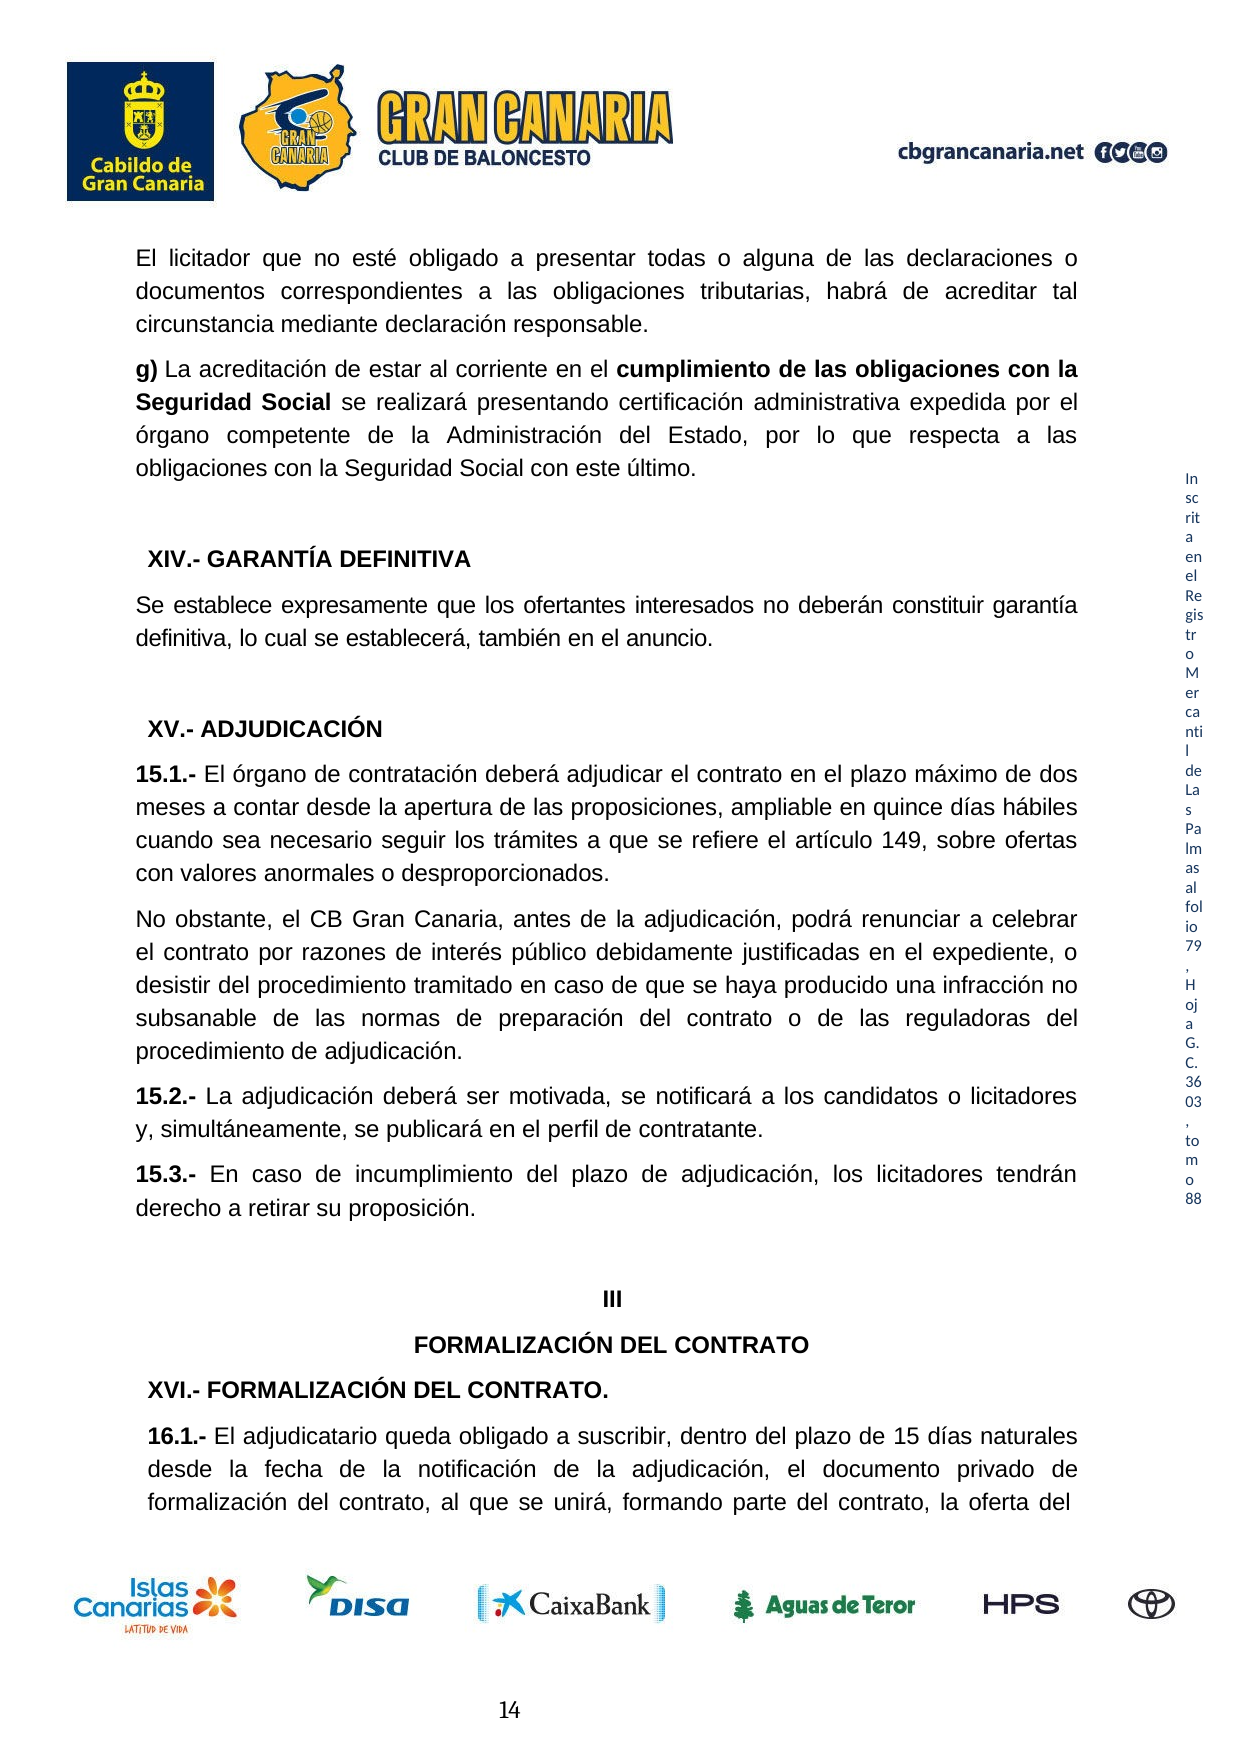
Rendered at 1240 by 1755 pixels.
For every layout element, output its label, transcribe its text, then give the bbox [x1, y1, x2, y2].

list Inscrita en el Registro Mercantil de Las Palmas al folio 79, Hoja G.C. 3603, tomo 882 Gral.- N.I.F.: A-35310598 [1185, 468, 1204, 1209]
